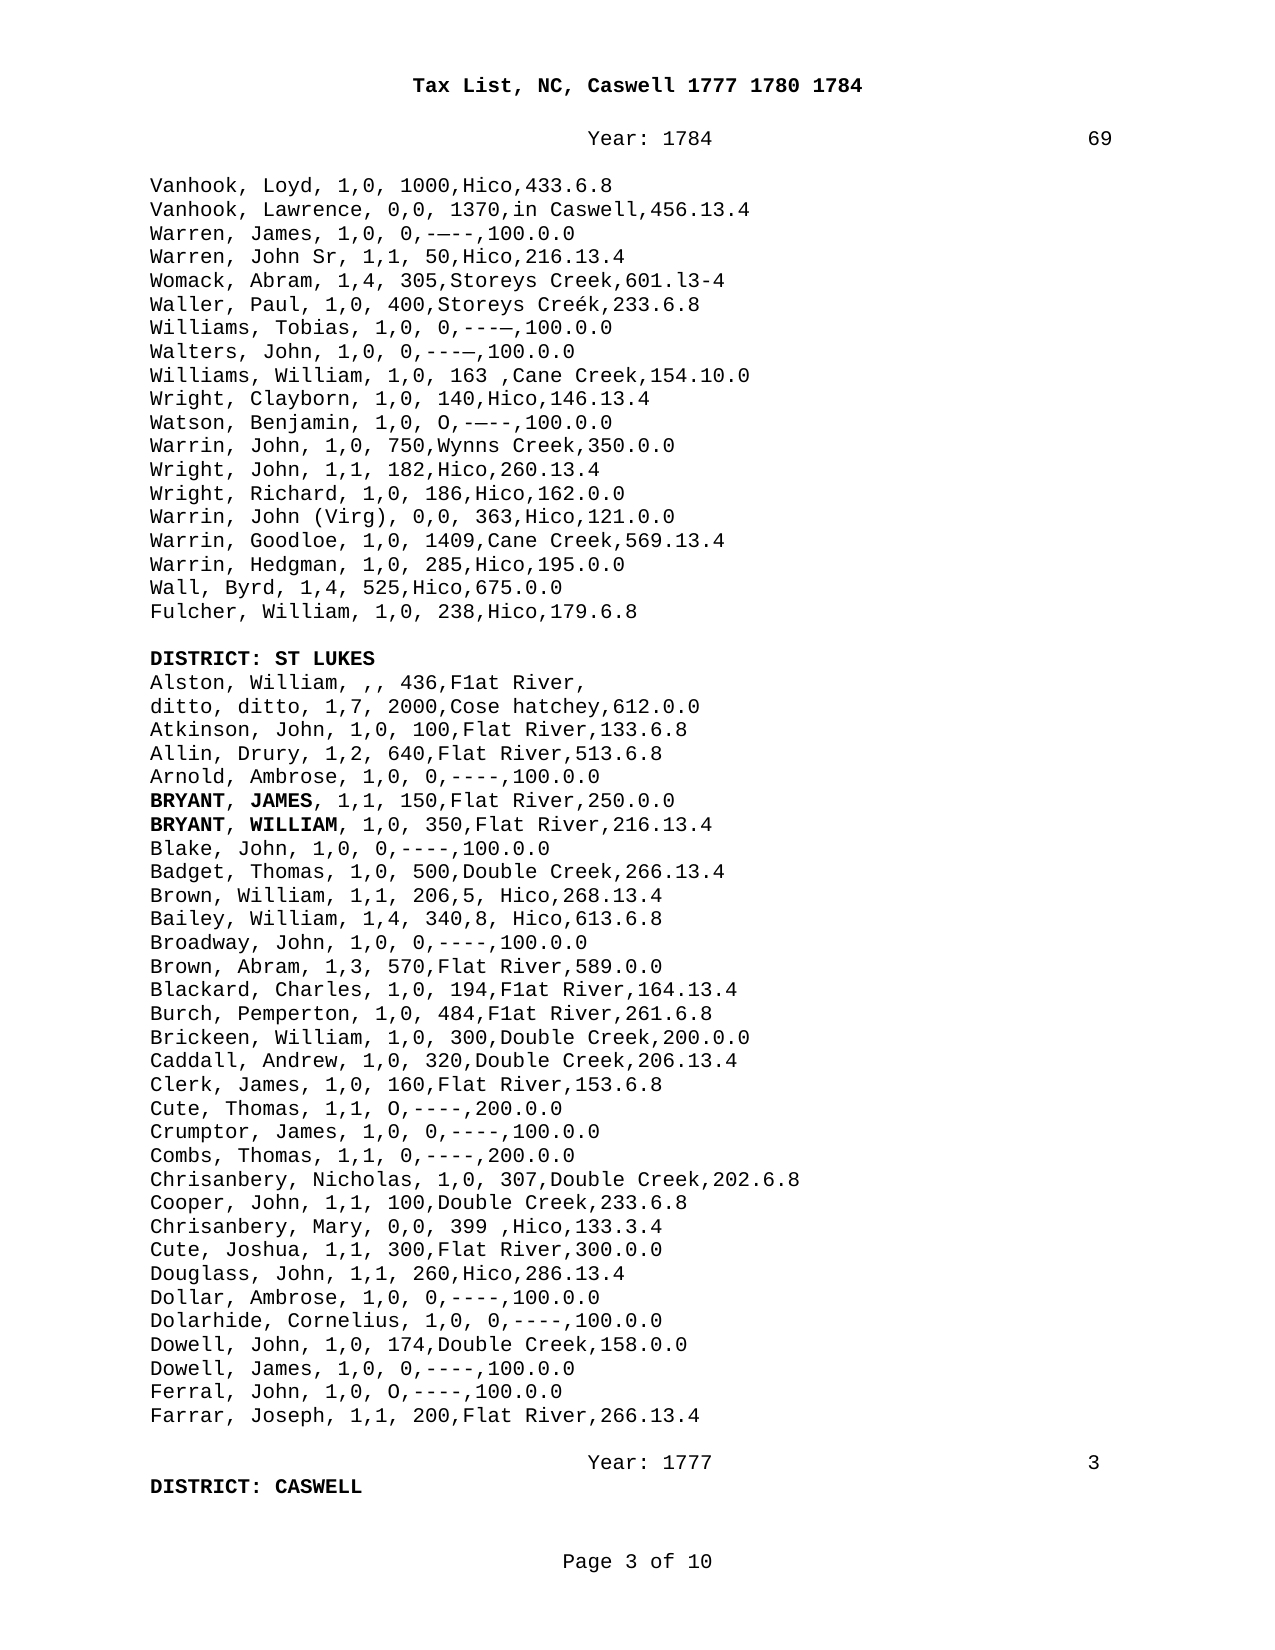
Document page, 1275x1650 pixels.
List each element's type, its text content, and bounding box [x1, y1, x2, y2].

text Alston, William, ,, 436,F1at River, [150, 672, 1125, 696]
text Ferral, John, 1,0, O,----,100.0.0 [150, 1381, 1125, 1405]
text Atkinson, John, 1,0, 100,Flat River,133.6.8 [150, 719, 1125, 743]
text Warrin, John, 1,0, 750,Wynns Creek,350.0.0 [150, 436, 1125, 459]
text Douglass, John, 1,1, 260,Hico,286.13.4 [150, 1263, 1125, 1287]
text Dowell, James, 1,0, 0,----,100.0.0 [150, 1358, 1125, 1381]
text Watson, Benjamin, 1,0, O,-—--,100.0.0 [150, 412, 1125, 436]
text Bailey, William, 1,4, 340,8, Hico,613.6.8 [150, 908, 1125, 932]
text Year: 1777 3 [150, 1452, 1125, 1476]
text Combs, Thomas, 1,1, 0,----,200.0.0 [150, 1145, 1125, 1168]
text Warrin, Goodloe, 1,0, 1409,Cane Creek,569.13.4 [150, 530, 1125, 554]
text Dolarhide, Cornelius, 1,0, 0,----,100.0.0 [150, 1310, 1125, 1334]
text Fulcher, William, 1,0, 238,Hico,179.6.8 [150, 601, 1125, 625]
text Blackard, Charles, 1,0, 194,F1at River,164.13.4 [150, 979, 1125, 1003]
text Brown, Abram, 1,3, 570,Flat River,589.0.0 [150, 956, 1125, 979]
text Warrin, John (Virg), 0,0, 363,Hico,121.0.0 [150, 506, 1125, 530]
text Wright, Richard, 1,0, 186,Hico,162.0.0 [150, 483, 1125, 506]
text Brickeen, William, 1,0, 300,Double Creek,200.0.0 [150, 1027, 1125, 1050]
text Waller, Paul, 1,0, 400,Storeys Creék,233.6.8 [150, 294, 1125, 317]
text Cute, Thomas, 1,1, O,----,200.0.0 [150, 1098, 1125, 1121]
text Williams, Tobias, 1,0, 0,---—,100.0.0 [150, 317, 1125, 341]
text Brown, William, 1,1, 206,5, Hico,268.13.4 [150, 885, 1125, 908]
text Warrin, Hedgman, 1,0, 285,Hico,195.0.0 [150, 554, 1125, 577]
text Cute, Joshua, 1,1, 300,Flat River,300.0.0 [150, 1239, 1125, 1263]
text Burch, Pemperton, 1,0, 484,F1at River,261.6.8 [150, 1003, 1125, 1027]
text Bryant, James, 1,1, 150,Flat River,250.0.0 [150, 790, 1125, 814]
text Williams, William, 1,0, 163 ,Cane Creek,154.10.0 [150, 364, 1125, 388]
text Farrar, Joseph, 1,1, 200,Flat River,266.13.4 [150, 1405, 1125, 1429]
text Womack, Abram, 1,4, 305,Storeys Creek,601.l3-4 [150, 270, 1125, 294]
text ditto, ditto, 1,7, 2000,Cose hatchey,612.0.0 [150, 696, 1125, 719]
text Arnold, Ambrose, 1,0, 0,----,100.0.0 [150, 767, 1125, 790]
text Vanhook, Loyd, 1,0, 1000,Hico,433.6.8 [150, 175, 1125, 199]
text Cooper, John, 1,1, 100,Double Creek,233.6.8 [150, 1192, 1125, 1216]
text Crumptor, James, 1,0, 0,----,100.0.0 [150, 1121, 1125, 1145]
text Year: 1784 69 [150, 128, 1125, 152]
text Walters, John, 1,0, 0,---—,100.0.0 [150, 341, 1125, 364]
text Warren, John Sr, 1,1, 50,Hico,216.13.4 [150, 246, 1125, 270]
text Allin, Drury, 1,2, 640,Flat River,513.6.8 [150, 743, 1125, 767]
text Warren, James, 1,0, 0,-—--,100.0.0 [150, 223, 1125, 246]
text Caddall, Andrew, 1,0, 320,Double Creek,206.13.4 [150, 1050, 1125, 1074]
text District: Caswell [150, 1476, 1125, 1499]
text Dollar, Ambrose, 1,0, 0,----,100.0.0 [150, 1287, 1125, 1310]
text Bryant, William, 1,0, 350,Flat River,216.13.4 [150, 814, 1125, 837]
text Wall, Byrd, 1,4, 525,Hico,675.0.0 [150, 577, 1125, 601]
text Wright, John, 1,1, 182,Hico,260.13.4 [150, 459, 1125, 483]
text Chrisanbery, Nicholas, 1,0, 307,Double Creek,202.6.8 [150, 1168, 1125, 1192]
text Badget, Thomas, 1,0, 500,Double Creek,266.13.4 [150, 861, 1125, 885]
text Blake, John, 1,0, 0,----,100.0.0 [150, 837, 1125, 861]
text Clerk, James, 1,0, 160,Flat River,153.6.8 [150, 1074, 1125, 1098]
text Wright, Clayborn, 1,0, 140,Hico,146.13.4 [150, 388, 1125, 412]
text Dowell, John, 1,0, 174,Double Creek,158.0.0 [150, 1334, 1125, 1358]
text District: St Lukes [150, 648, 1125, 672]
text Vanhook, Lawrence, 0,0, 1370,in Caswell,456.13.4 [150, 199, 1125, 223]
text Chrisanbery, Mary, 0,0, 399 ,Hico,133.3.4 [150, 1216, 1125, 1239]
text Broadway, John, 1,0, 0,----,100.0.0 [150, 932, 1125, 956]
